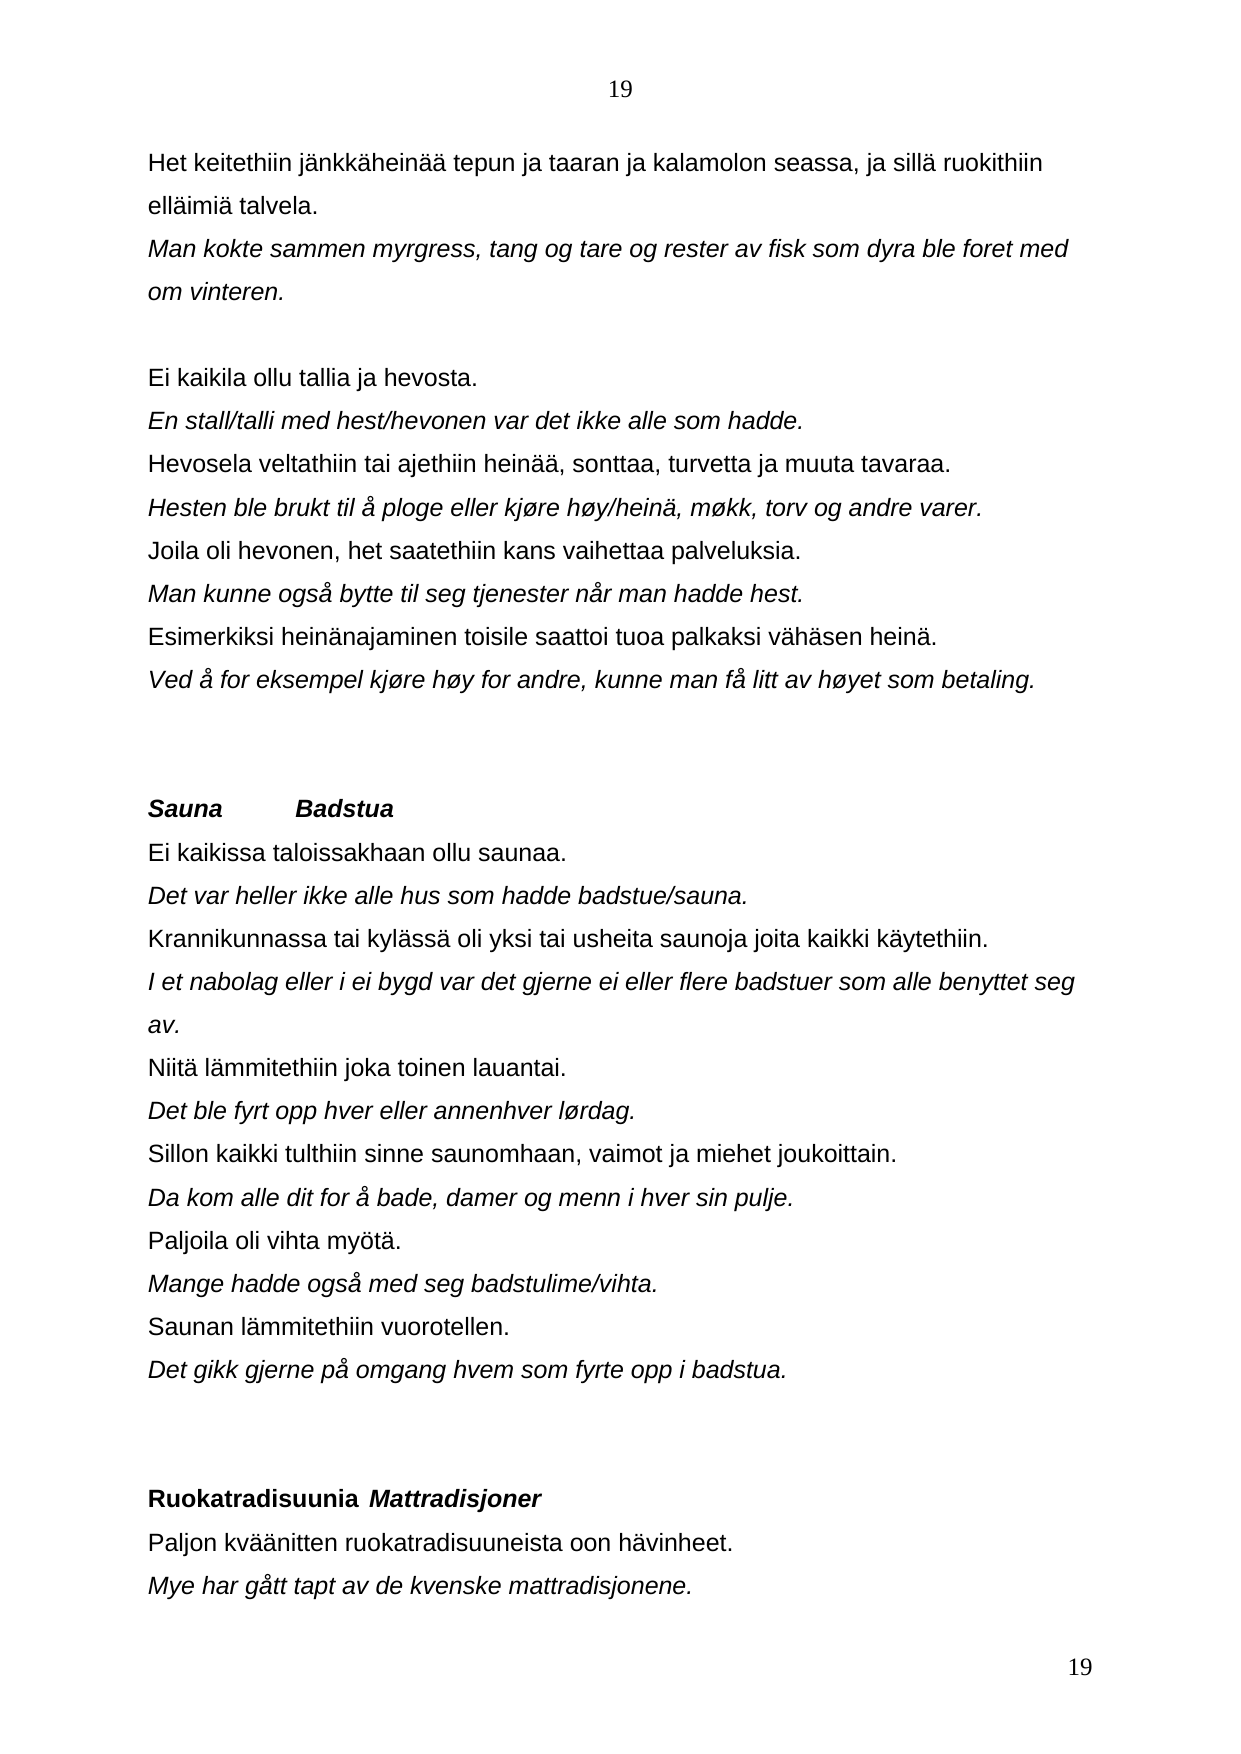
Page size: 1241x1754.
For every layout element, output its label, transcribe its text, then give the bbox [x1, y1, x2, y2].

text Det ble fyrt opp hver eller annenhver lørdag. [148, 1096, 1093, 1125]
text Paljon kväänitten ruokatradisuuneista oon hävinheet. [148, 1528, 1093, 1556]
text Ei kaikissa taloissakhaan ollu saunaa. [148, 838, 1093, 866]
text Ei kaikila ollu tallia ja hevosta. [148, 363, 1093, 392]
text Sauna Badstua [148, 794, 1093, 823]
text I et nabolag eller i ei bygd var det gjerne ei eller flere badstuer som alle benyttet seg av. [148, 967, 1093, 1039]
text Man kunne også bytte til seg tjenester når man hadde hest. [148, 579, 1093, 608]
text Mye har gått tapt av de kvenske mattradisjonene. [148, 1571, 1093, 1599]
text Het keitethiin jänkkäheinää tepun ja taaran ja kalamolon seassa, ja sillä ruokithiin elläimiä talvela. [148, 148, 1093, 219]
text Niitä lämmitethiin joka toinen lauantai. [148, 1053, 1093, 1082]
text Krannikunnassa tai kylässä oli yksi tai usheita saunoja joita kaikki käytethiin. [148, 924, 1093, 953]
text Mange hadde også med seg badstulime/vihta. [148, 1269, 1093, 1298]
text Det gikk gjerne på omgang hvem som fyrte opp i badstua. [148, 1355, 1093, 1384]
text Da kom alle dit for å bade, damer og menn i hver sin pulje. [148, 1183, 1093, 1211]
text Man kokte sammen myrgress, tang og tare og rester av fisk som dyra ble foret med om vinteren. [148, 234, 1093, 306]
text Paljoila oli vihta myötä. [148, 1226, 1093, 1254]
text Esimerkiksi heinänajaminen toisile saattoi tuoa palkaksi vähäsen heinä. [148, 622, 1093, 651]
text Ved å for eksempel kjøre høy for andre, kunne man få litt av høyet som betaling. [148, 665, 1093, 694]
text Hevosela veltathiin tai ajethiin heinää, sonttaa, turvetta ja muuta tavaraa. [148, 449, 1093, 478]
text En stall/talli med hest/hevonen var det ikke alle som hadde. [148, 406, 1093, 435]
text Saunan lämmitethiin vuorotellen. [148, 1312, 1093, 1341]
text Joila oli hevonen, het saatethiin kans vaihettaa palveluksia. [148, 536, 1093, 564]
text Ruokatradisuunia Mattradisjoner [148, 1484, 1093, 1513]
text Det var heller ikke alle hus som hadde badstue/sauna. [148, 881, 1093, 909]
text Sillon kaikki tulthiin sinne saunomhaan, vaimot ja miehet joukoittain. [148, 1139, 1093, 1168]
text Hesten ble brukt til å ploge eller kjøre høy/heinä, møkk, torv og andre varer. [148, 493, 1093, 521]
